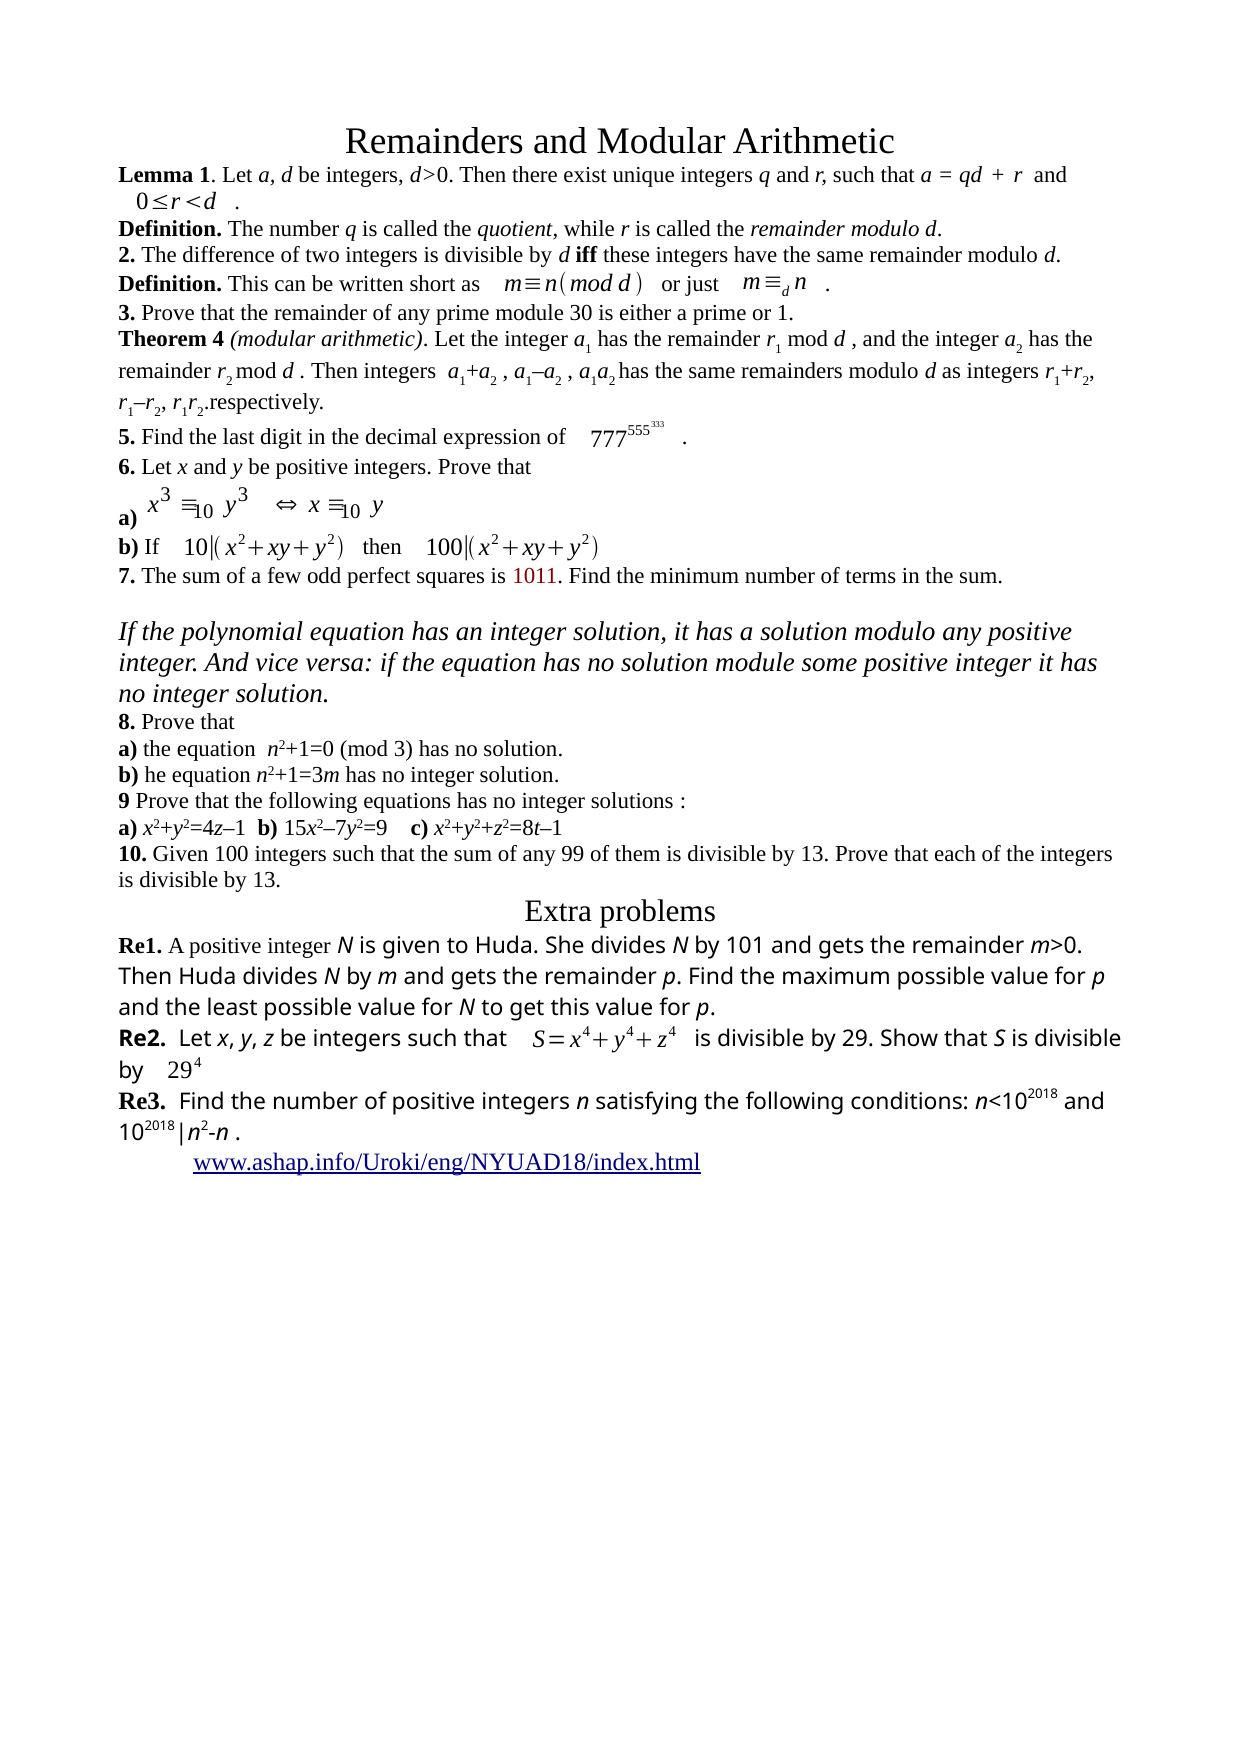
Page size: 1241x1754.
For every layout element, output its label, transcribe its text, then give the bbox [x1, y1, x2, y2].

text 7. The sum of a few odd perfect squares is 1011. Find the minimum number of terms in the sum. [118, 562, 1122, 588]
text 6. Let x and y be positive integers. Prove that a) [118, 453, 1122, 530]
text b) If then [118, 530, 1122, 562]
text Re3. IMC2006.1.1 Find the number of positive integers n satisfying the following conditions: n<102018 and 102018|n2-n . [118, 1085, 1122, 1147]
text 3. Prove that the remainder of any prime module 30 is either a prime or 1. [118, 299, 1122, 326]
text Remainders and Modular Arithmetic [118, 118, 1122, 161]
text If the polynomial equation has an integer solution, it has a solution modulo any positive integer. And vice versa: if the equation has no solution module some positive integer it has no integer solution. [118, 615, 1122, 708]
text 9 Prove that the following equations has no integer solutions : a) x2+y2=4z–1 b) 15x2–7y2=9 c) x2+y2+z2=8t–1 [118, 787, 1122, 840]
text Definition. The number q is called the quotient, while r is called the remainder modulo d. [118, 215, 1122, 242]
text 8. Prove that a) the equation n2+1=0 (mod 3) has no solution. b) he equation n2+1=3m has no integer solution. [118, 708, 1122, 787]
text Theorem 4 (modular arithmetic). Let the integer a1 has the remainder r1 mod d , and the integer a2 has the remainder r2 mod d . Then integers a1+a2 , a1–a2 , a1a2 has the same remainders modulo d as integers r1+r2, r1–r2, r1r2.respectively. [118, 326, 1122, 419]
list www.ashap.info/Uroki/eng/NYUAD18/index.html [156, 1147, 1122, 1176]
text Definition. This can be written short as or just . [118, 268, 1122, 299]
text Extra problems [118, 893, 1122, 929]
text Re1. A positive integer N is given to Huda. She divides N by 101 and gets the remainder m>0. Then Huda divides N by m and gets the remainder p. Find the maximum possible value for p and the least possible value for N to get this value for p. [118, 929, 1122, 1022]
text Lemma 1. Let a, d be integers, d>0. Then there exist unique integers q and r, such that a = qd + r and . [118, 161, 1122, 215]
text Re2. IMC2007.2.2 Let x, y, z be integers such that is divisible by 29. Show that S is divisible by [118, 1022, 1122, 1085]
text 10. Given 100 integers such that the sum of any 99 of them is divisible by 13. Prove that each of the integers is divisible by 13. [118, 840, 1122, 893]
text 2. The difference of two integers is divisible by d iff these integers have the same remainder modulo d. [118, 242, 1122, 268]
text 5. Find the last digit in the decimal expression of . [118, 419, 1122, 453]
